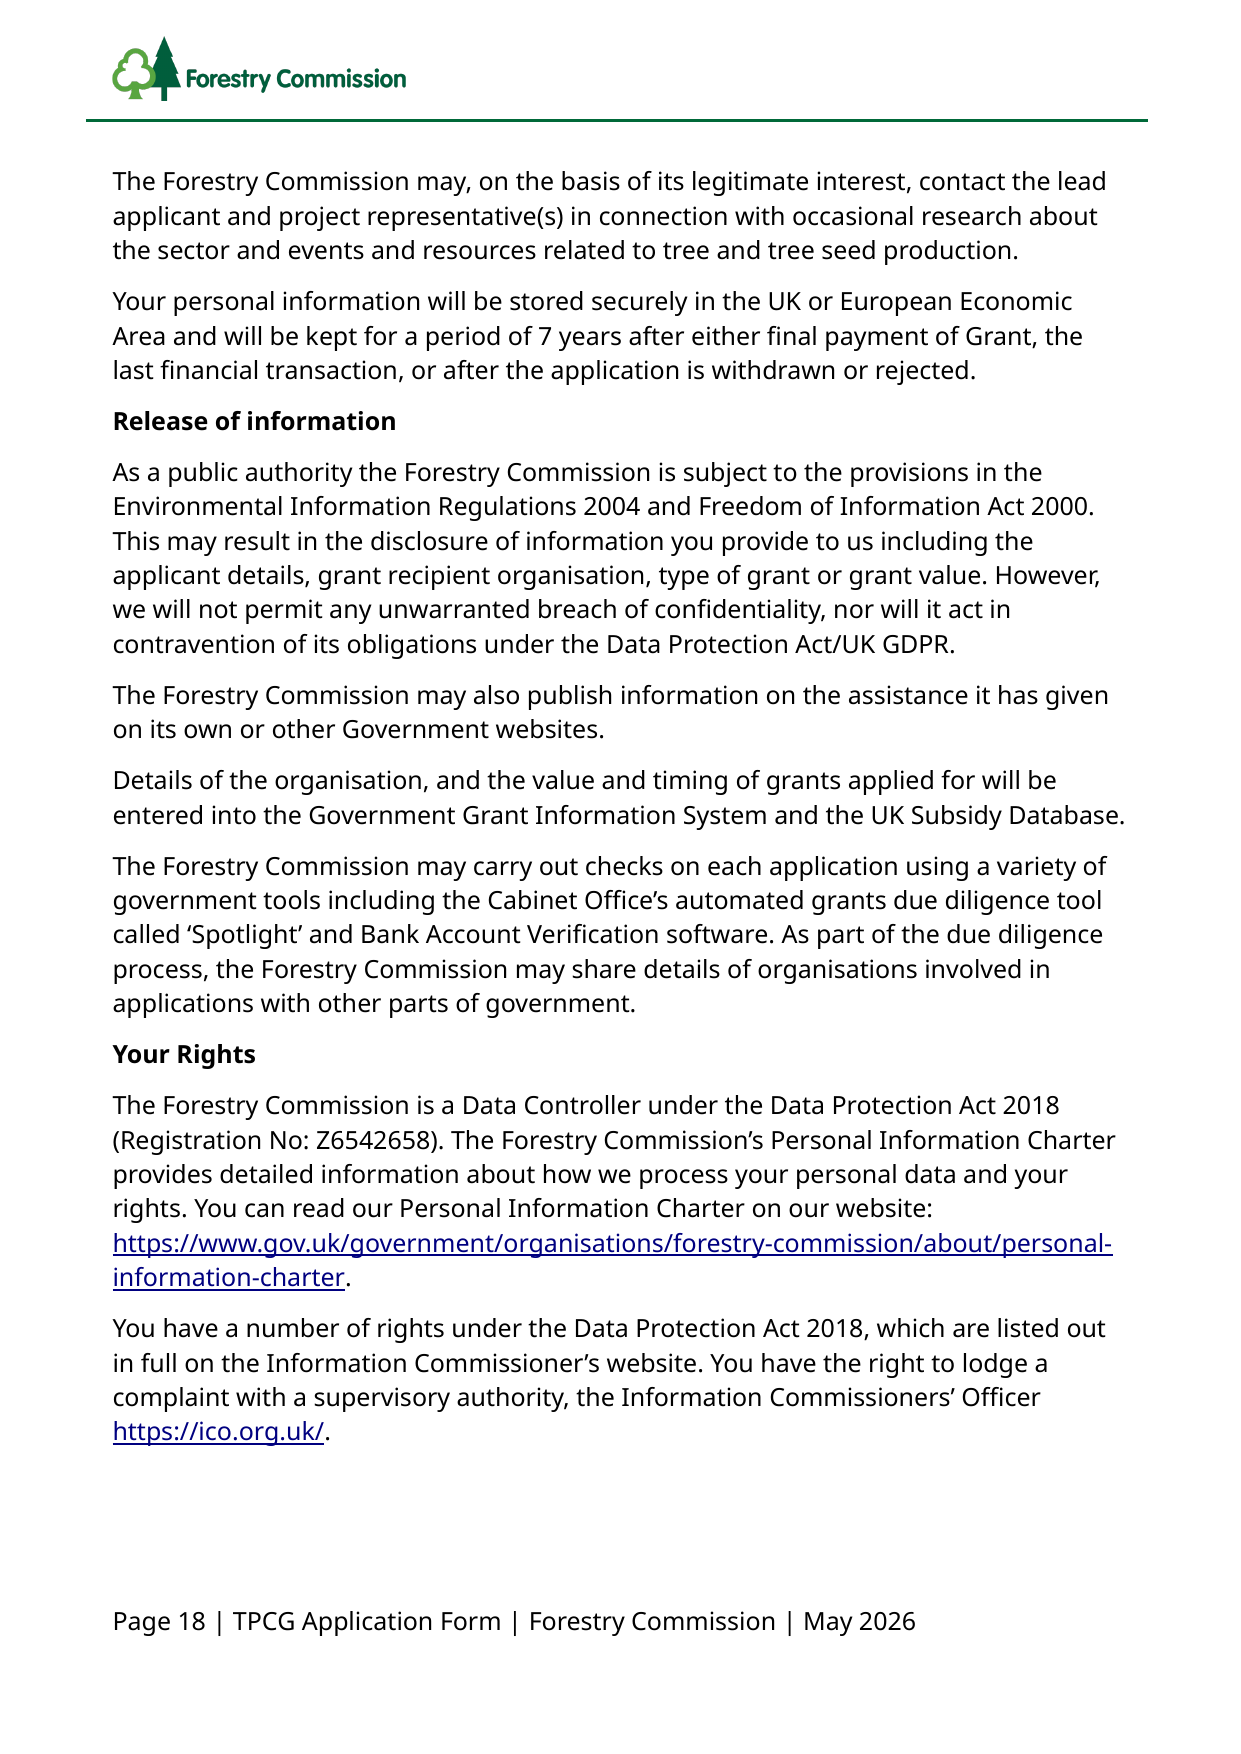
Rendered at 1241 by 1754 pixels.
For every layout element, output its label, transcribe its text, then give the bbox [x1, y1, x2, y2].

text The Forestry Commission may, on the basis of its legitimate interest, contact the lead applicant and project representative(s) in connection with occasional research about the sector and events and resources related to tree and tree seed production. [112, 164, 1128, 267]
text The Forestry Commission is a Data Controller under the Data Protection Act 2018 (Registration No: Z6542658). The Forestry Commission’s Personal Information Charter provides detailed information about how we process your personal data and your rights. You can read our Personal Information Charter on our website: https://www.gov.uk/government/organisations/forestry-commission/about/personal-information-charter. [112, 1088, 1128, 1294]
text Release of information [112, 403, 1128, 438]
text As a public authority the Forestry Commission is subject to the provisions in the Environmental Information Regulations 2004 and Freedom of Information Act 2000. This may result in the disclosure of information you provide to us including the applicant details, grant recipient organisation, type of grant or grant value. However, we will not permit any unwarranted breach of confidentiality, nor will it act in contravention of its obligations under the Data Protection Act/UK GDPR. [112, 454, 1128, 661]
text The Forestry Commission may also publish information on the assistance it has given on its own or other Government websites. [112, 677, 1128, 746]
text Details of the organisation, and the value and timing of grants applied for will be entered into the Government Grant Information System and the UK Subsidy Database. [112, 763, 1128, 831]
text The Forestry Commission may carry out checks on each application using a variety of government tools including the Cabinet Office’s automated grants due diligence tool called ‘Spotlight’ and Bank Account Verification software. As part of the due diligence process, the Forestry Commission may share details of organisations involved in applications with other parts of government. [112, 848, 1128, 1020]
text Your personal information will be stored securely in the UK or European Economic Area and will be kept for a period of 7 years after either final payment of Grant, the last financial transaction, or after the application is withdrawn or rejected. [112, 284, 1128, 387]
text You have a number of rights under the Data Protection Act 2018, which are listed out in full on the Information Commissioner’s website. You have the right to lodge a complaint with a supervisory authority, the Information Commissioners’ Officer https://ico.org.uk/. [112, 1311, 1128, 1448]
text Your Rights [112, 1037, 1128, 1071]
